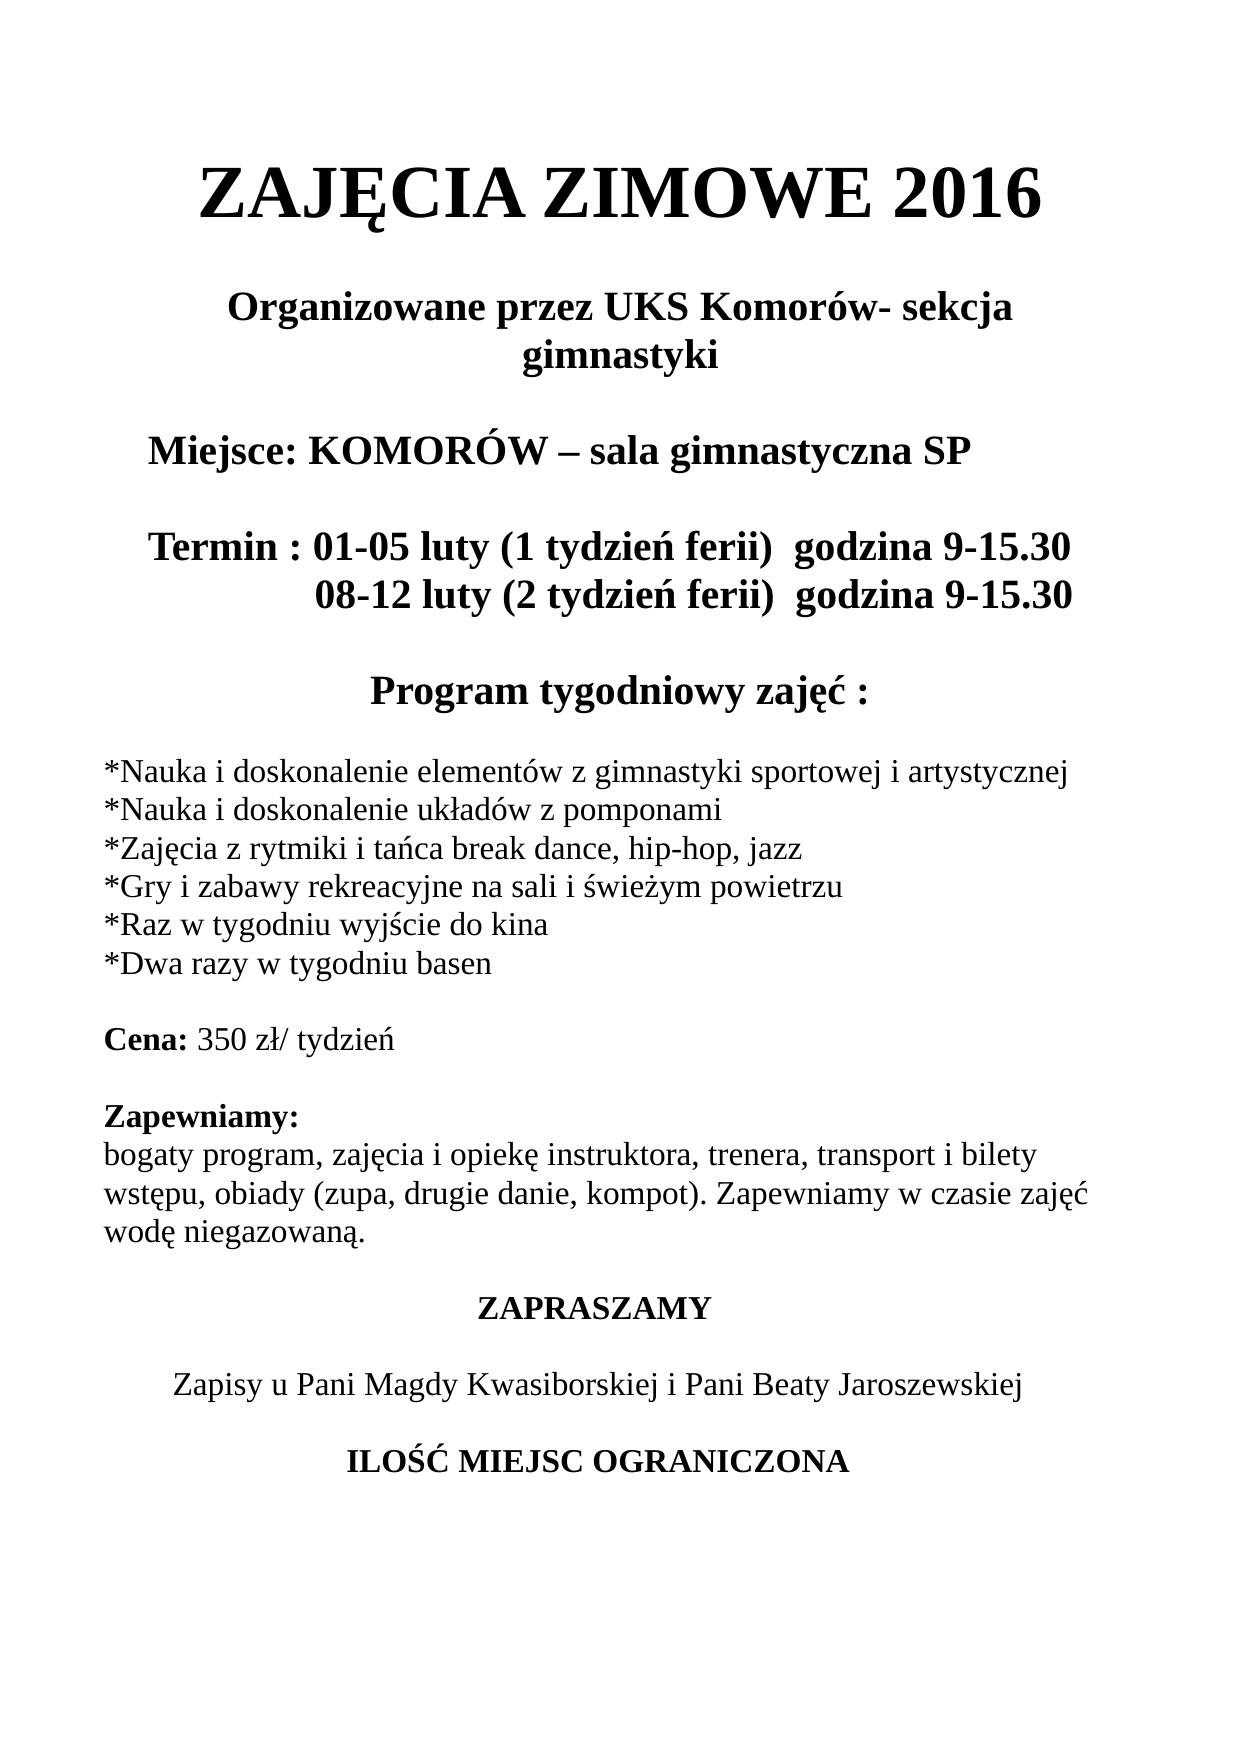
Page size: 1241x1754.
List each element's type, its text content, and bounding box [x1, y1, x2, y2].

text Zapewniamy: [103, 1096, 1093, 1135]
text *Zajęcia z rytmiki i tańca break dance, hip-hop, jazz [103, 828, 1093, 866]
text *Nauka i doskonalenie układów z pomponami [103, 790, 1093, 828]
text *Raz w tygodniu wyjście do kina [103, 905, 1093, 943]
text ZAPRASZAMY [103, 1288, 1093, 1326]
text *Dwa razy w tygodniu basen [103, 943, 1093, 981]
text Zapisy u Pani Magdy Kwasiborskiej i Pani Beaty Jaroszewskiej [103, 1365, 1093, 1403]
text *Nauka i doskonalenie elementów z gimnastyki sportowej i artystycznej [103, 751, 1093, 790]
text Organizowane przez UKS Komorów- sekcja gimnastyki [148, 282, 1093, 378]
text ZAJĘCIA ZIMOWE 2016 [148, 148, 1093, 234]
text Cena: 350 zł/ tydzień [103, 1020, 1093, 1058]
text 08-12 luty (2 tydzień ferii) godzina 9-15.30 [148, 569, 1093, 617]
text Termin : 01-05 luty (1 tydzień ferii) godzina 9-15.30 [148, 521, 1093, 569]
text Program tygodniowy zajęć : [148, 665, 1093, 713]
text *Gry i zabawy rekreacyjne na sali i świeżym powietrzu [103, 866, 1093, 905]
text Miejsce: KOMORÓW – sala gimnastyczna SP [148, 426, 1093, 473]
text ILOŚĆ MIEJSC OGRANICZONA [103, 1441, 1093, 1480]
text bogaty program, zajęcia i opiekę instruktora, trenera, transport i bilety wstępu, obiady (zupa, drugie danie, kompot). Zapewniamy w czasie zajęć wodę niegazowaną. [103, 1135, 1093, 1250]
